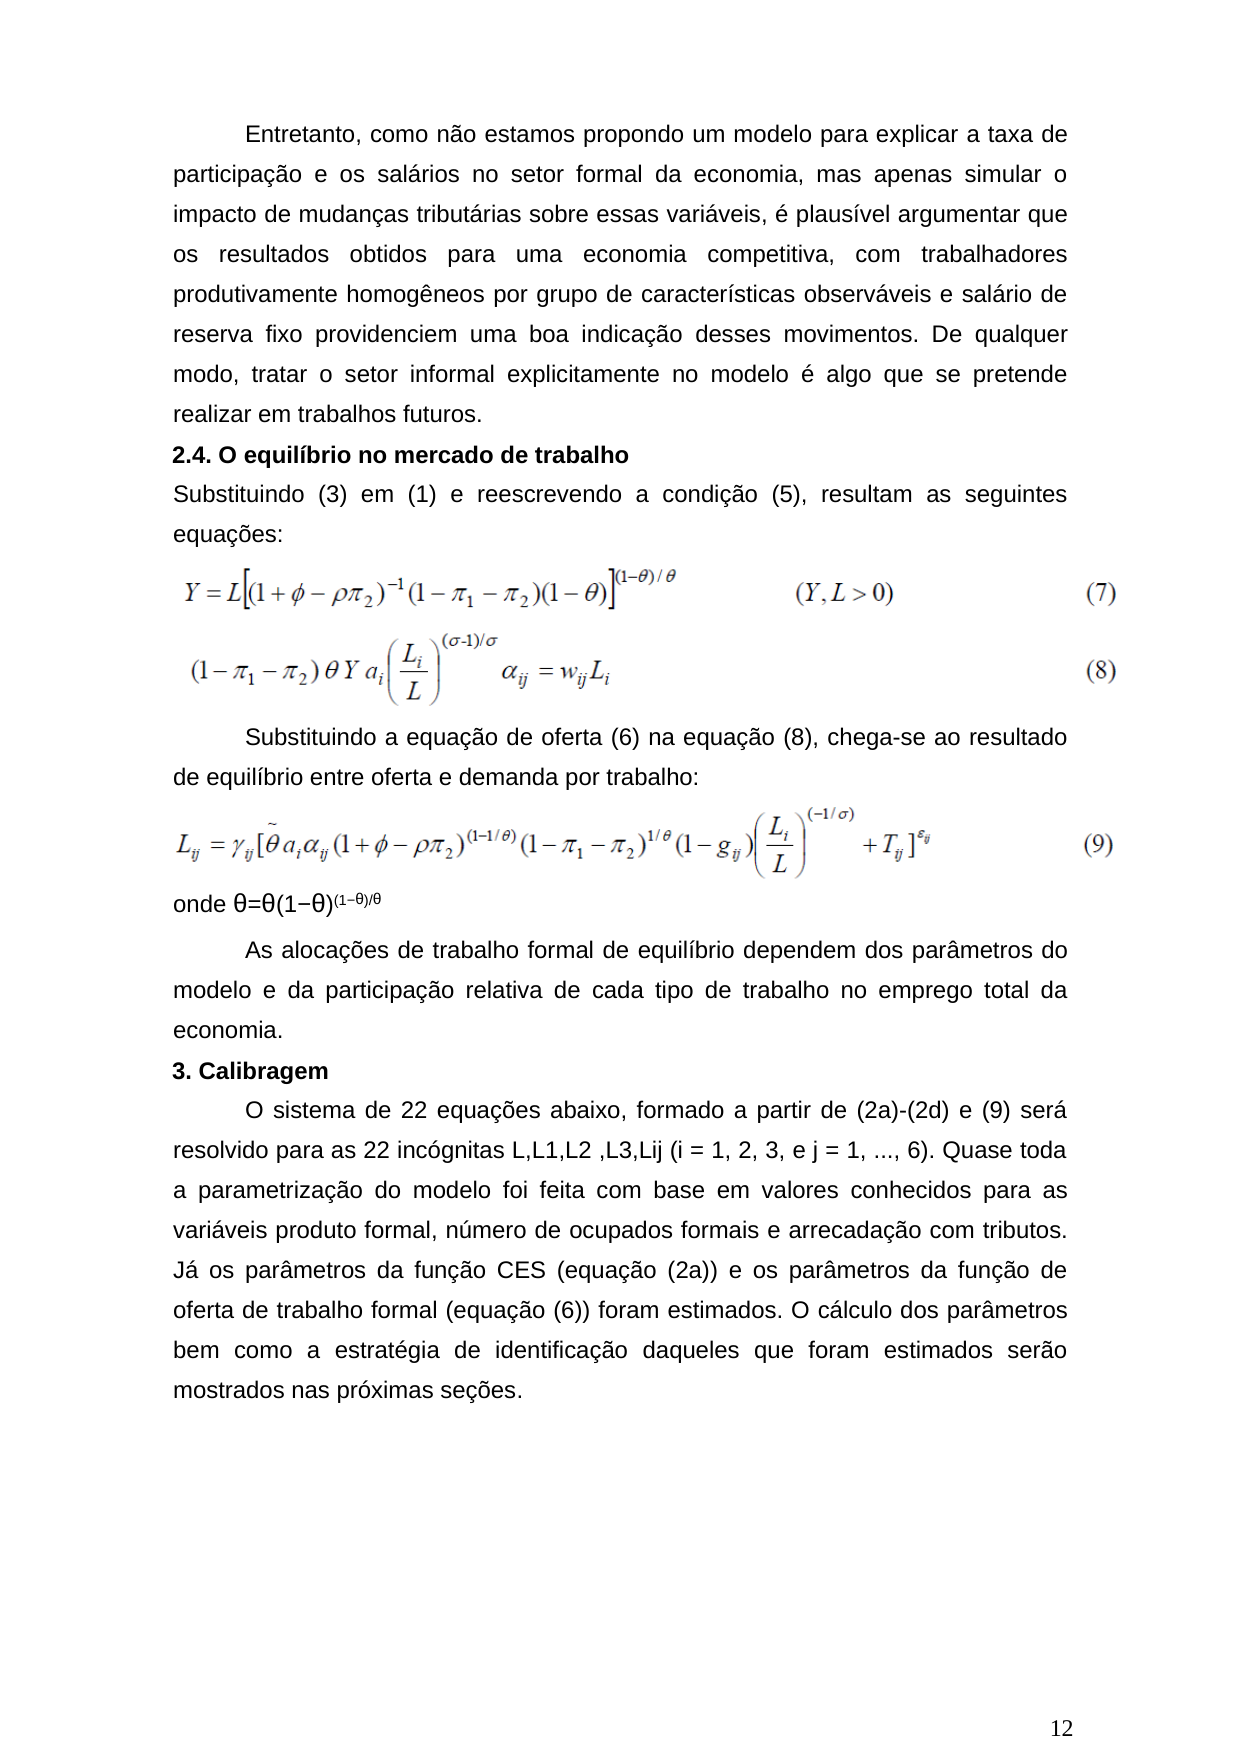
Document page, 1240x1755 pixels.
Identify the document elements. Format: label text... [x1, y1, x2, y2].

text onde θ=θ(1−θ)(1−θ)/θ [173, 888, 1069, 918]
text O sistema de 22 equações abaixo, formado a partir de (2a)-(2d) e (9) será resolvido para as 22 incógnitas L,L1,L2 ,L3,Lij (i = 1, 2, 3, e j = 1, ..., 6). Quase toda a parametrização do modelo foi feita com base em valores conhecidos para as variáveis produto formal, número de ocupados formais e arrecadação com tributos. Já os parâmetros da função CES (equação (2a)) e os parâmetros da função de oferta de trabalho formal (equação (6)) foram estimados. O cálculo dos parâmetros bem como a estratégia de identificação daqueles que foram estimados serão mostrados nas próximas seções. [173, 1096, 1069, 1404]
text As alocações de trabalho formal de equilíbrio dependem dos parâmetros do modelo e da participação relativa de cada tipo de trabalho no emprego total da economia. [173, 936, 1069, 1044]
text Entretanto, como não estamos propondo um modelo para explicar a taxa de participação e os salários no setor formal da economia, mas apenas simular o impacto de mudanças tributárias sobre essas variáveis, é plausível argumentar que os resultados obtidos para uma economia competitiva, com trabalhadores produtivamente homogêneos por grupo de características observáveis e salário de reserva fixo providenciem uma boa indicação desses movimentos. De qualquer modo, tratar o setor informal explicitamente no modelo é algo que se pretende realizar em trabalhos futuros. [173, 120, 1069, 428]
subtitle 2.4. O equilíbrio no mercado de trabalho [172, 441, 1119, 468]
subtitle 3. Calibragem [172, 1057, 1119, 1084]
text Substituindo a equação de oferta (6) na equação (8), chega-se ao resultado de equilíbrio entre oferta e demanda por trabalho: [173, 723, 1069, 791]
text Substituindo (3) em (1) e reescrevendo a condição (5), resultam as seguintes equações: [173, 480, 1069, 548]
